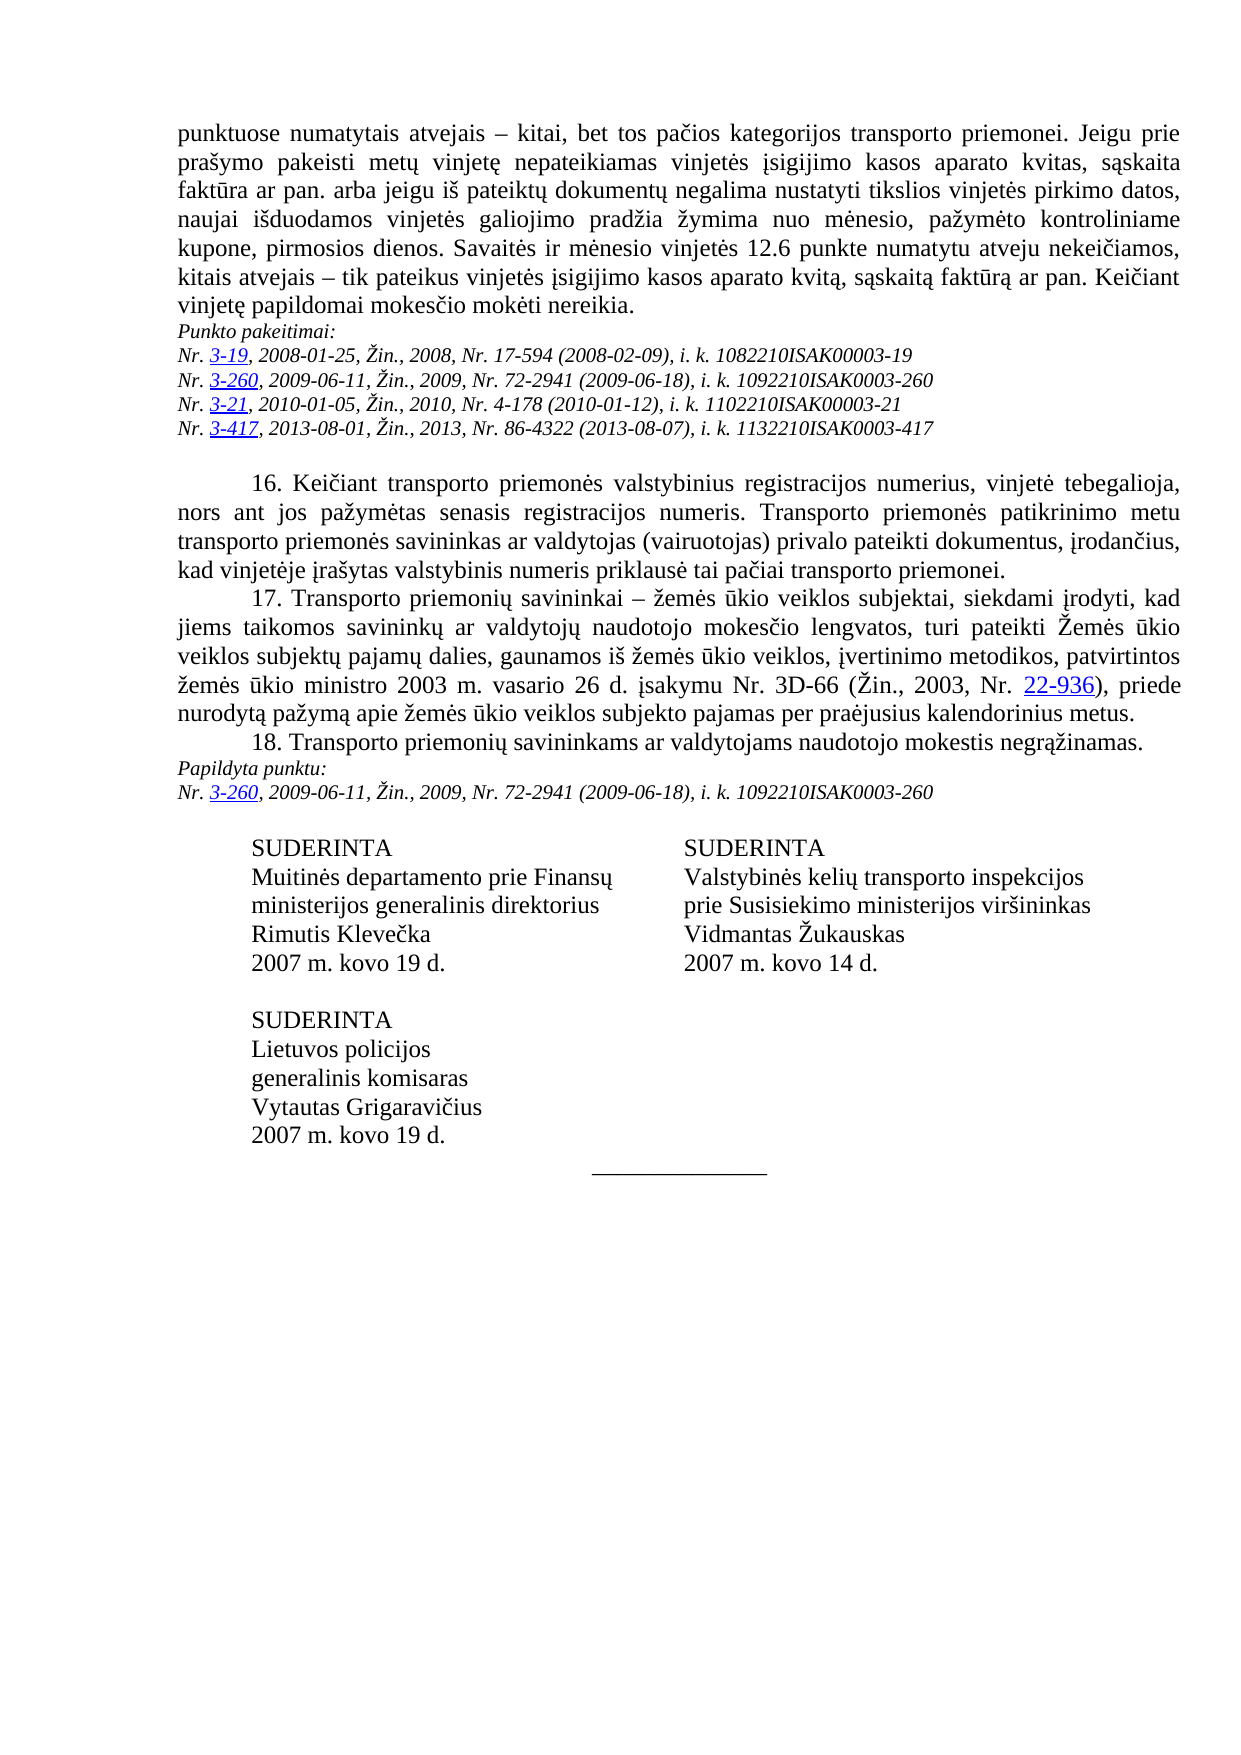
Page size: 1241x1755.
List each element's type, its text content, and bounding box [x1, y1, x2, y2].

text Rimutis Klevečka Vidmantas Žukauskas [177, 919, 1181, 948]
text Papildyta punktu: [177, 756, 1181, 780]
text Muitinės departamento prie Finansų Valstybinės kelių transporto inspekcijos [177, 862, 1181, 890]
text 2007 m. kovo 19 d. [177, 1120, 1181, 1149]
text SUDERINTA SUDERINTA [177, 833, 1181, 862]
text Lietuvos policijos [177, 1034, 1181, 1063]
text Nr. 3-21, 2010-01-05, Žin., 2010, Nr. 4-178 (2010-01-12), i. k. 1102210ISAK00003-21 [177, 392, 1181, 416]
text 16. Keičiant transporto priemonės valstybinius registracijos numerius, vinjetė tebegalioja, nors ant jos pažymėtas senasis registracijos numeris. Transporto priemonės patikrinimo metu transporto priemonės savininkas ar valdytojas (vairuotojas) privalo pateikti dokumentus, įrodančius, kad vinjetėje įrašytas valstybinis numeris priklausė tai pačiai transporto priemonei. [177, 468, 1181, 583]
text ______________ [177, 1149, 1181, 1178]
text ministerijos generalinis direktorius prie Susisiekimo ministerijos viršininkas [177, 890, 1181, 919]
text Nr. 3-260, 2009-06-11, Žin., 2009, Nr. 72-2941 (2009-06-18), i. k. 1092210ISAK0003-260 [177, 367, 1181, 392]
text SUDERINTA [177, 1005, 1181, 1034]
text Nr. 3-417, 2013-08-01, Žin., 2013, Nr. 86-4322 (2013-08-07), i. k. 1132210ISAK0003-417 [177, 416, 1181, 440]
text 2007 m. kovo 19 d. 2007 m. kovo 14 d. [177, 948, 1181, 977]
text 18. Transporto priemonių savininkams ar valdytojams naudotojo mokestis negrąžinamas. [177, 727, 1181, 756]
text Nr. 3-260, 2009-06-11, Žin., 2009, Nr. 72-2941 (2009-06-18), i. k. 1092210ISAK0003-260 [177, 780, 1181, 804]
text 17. Transporto priemonių savininkai – žemės ūkio veiklos subjektai, siekdami įrodyti, kad jiems taikomos savininkų ar valdytojų naudotojo mokesčio lengvatos, turi pateikti Žemės ūkio veiklos subjektų pajamų dalies, gaunamos iš žemės ūkio veiklos, įvertinimo metodikos, patvirtintos žemės ūkio ministro 2003 m. vasario 26 d. įsakymu Nr. 3D-66 (Žin., 2003, Nr. 22-936), priede nurodytą pažymą apie žemės ūkio veiklos subjekto pajamas per praėjusius kalendorinius metus. [177, 583, 1181, 727]
text Punkto pakeitimai: [177, 319, 1181, 343]
text Nr. 3-19, 2008-01-25, Žin., 2008, Nr. 17-594 (2008-02-09), i. k. 1082210ISAK00003-19 [177, 343, 1181, 367]
text punktuose numatytais atvejais – kitai, bet tos pačios kategorijos transporto priemonei. Jeigu prie prašymo pakeisti metų vinjetę nepateikiamas vinjetės įsigijimo kasos aparato kvitas, sąskaita faktūra ar pan. arba jeigu iš pateiktų dokumentų negalima nustatyti tikslios vinjetės pirkimo datos, naujai išduodamos vinjetės galiojimo pradžia žymima nuo mėnesio, pažymėto kontroliniame kupone, pirmosios dienos. Savaitės ir mėnesio vinjetės 12.6 punkte numatytu atveju nekeičiamos, kitais atvejais – tik pateikus vinjetės įsigijimo kasos aparato kvitą, sąskaitą faktūrą ar pan. Keičiant vinjetę papildomai mokesčio mokėti nereikia. [177, 118, 1181, 319]
text Vytautas Grigaravičius [177, 1092, 1181, 1120]
text generalinis komisaras [177, 1063, 1181, 1092]
